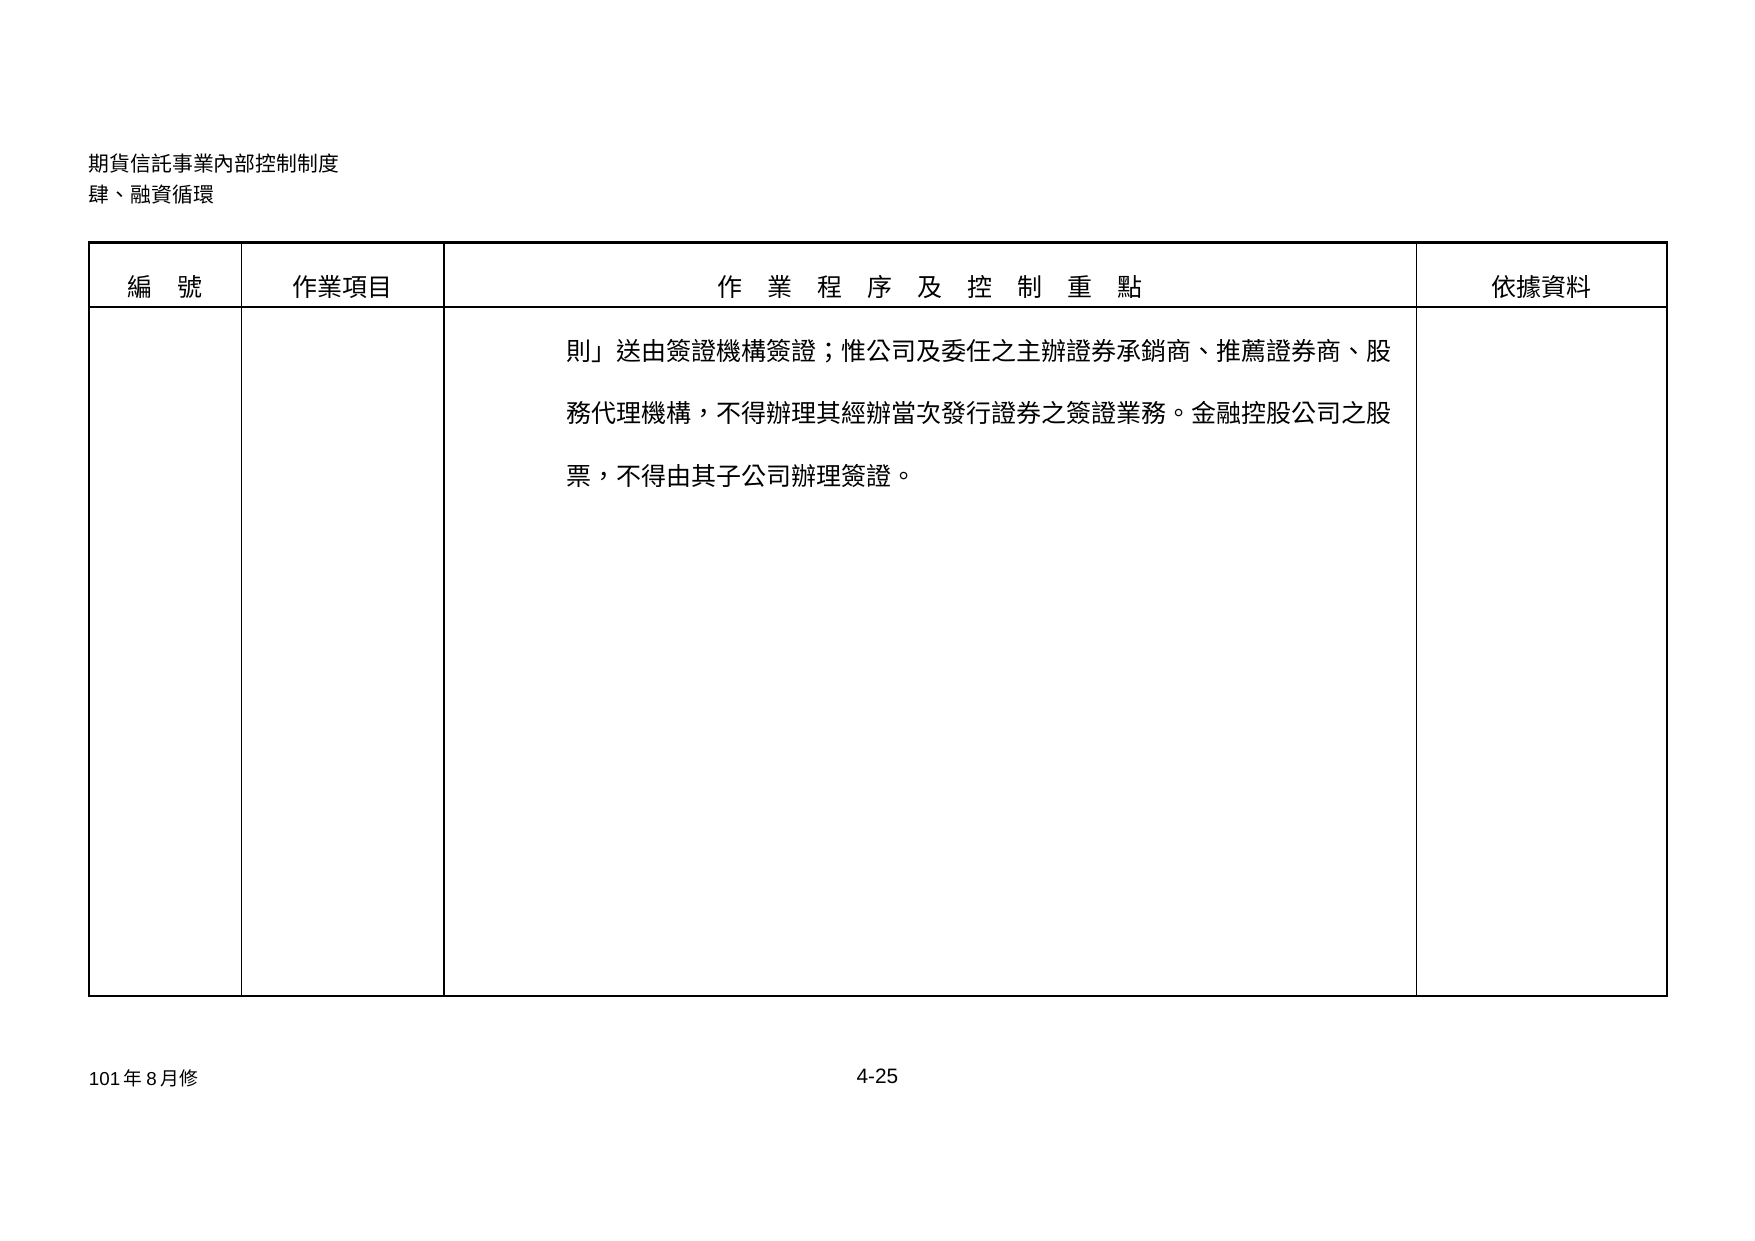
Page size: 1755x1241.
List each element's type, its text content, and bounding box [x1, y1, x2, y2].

table_header 編 號 [90, 244, 241, 306]
table_cell 作業程序： 應訂定股務處理準則辦理股務作業，該準則應明訂主辦股務之權責單位及主管、保管股票之權責單位及主管。另有關股務、保管及記錄等職能應予分立。 主辦股務之權責單位負責股票之印製及簽證事宜。 保管股票單位應負責控管股票數量之變動。 股務作業可委託銀行、信託公司或其他金融機構辦理。但應由董事會核准後授權權責單位與代理機構簽約。 股票印製時應予預先連續編號，列表控管已發行及未發行股票號碼，並將已發行但股東未領取之股票、股東名冊及未發行之空白股票送交保管單位保管。 其他應注意事項： 股務單位（或委任專業股務代理人，於股務代理契約中訂明雙方權責）負責辦理下列各項股務： 股票之過戶、掛失、遺失補發、質權之設定或消滅。 股東或質權人及其法定代理人之姓名、地址及印鑑之登記或變更登記。 股東及其他關係人就股務關係之申請或報告之受理。 股東名簿及附屬帳冊之編製與管理。股東名冊依照公司法規定內容設置。 關於股票（包括權利憑證）之保管、換發、交付及簽證。 股東會召開通知書或股東會出席證之寄發及股東會出席通知書或委託書之收發與統計，以及其他對於股東之通知或報告之寄送。 關於股務之照會或事故報告之有關詢問事項之處理。 關於股利（包括配股）之計算，發放及代扣稅金。 關於股份之統計及依法令或契約向主管機關或期貨交易所或簽證機構提出之報告或資料之編製。 關於新股發行、資本減少、股票分割與合併之事項、股票由各家印刷廠承印、印製多少數量、除發行外尚存空白股票張數等均應妥善控制。 關於上列各項附帶印花稅之代繳。 關於上列各項附帶之其他事項。 股務單位應依有關法令公告下列有關資料： 開股東會時： 1股東會召開日期。 2停止過戶期間。 3盈餘分配內容。 4配息基準日。 增資配（認）股時： 1配（認）股基準日。 2停止過戶日期。 3繳款期限及代收股款機構。 4配（認）股內容。 增資股票製作及發放： 1交付股票日期。 2股票發放。 3上市日期。 按期將下列資料公告： 每月董事、監察人、經理人及持有股份達股份總額百分之十以上之股東股權變動表。 董事、監察人、經理人及持有股份達股份總額百分之十以上之股東辦理質權設定及撤銷公告通知書。 其他經金管會規定應予公告之事項。 股務單位應記錄並製作下列資料： 董事、監察人、經理及持有股份達股份總額百分之十以上之股東辦理質權設定，撤銷以及股權異動。 股利日報表。 股利月報表。 扣繳稅款報繳書。 除息後股東名冊。 除息後股利清冊。 除權後股東名冊。 除權後配股及號碼清冊。 應由股務、保管及紀錄之外之人員定期調節股東名冊及股本帳冊，並不定期盤點未發行之空白股票及已發行未領取之股票。 對於存於獨立保管機構之股票應不定期函証，並視情況執行實地盤點。 公司發放股利可參考下列作業程序： 董事會提案：董事會依公司財務及營利狀況和其他政策性考慮是否發放股利、發放方式及數額；本期內如無盈餘可資撥充股利時，其由公積項下撥充股利之條件，應合於證券交易法、公司法、公司章程及其他相關法令之規定。 股利之發放需經財務單位規劃資金調度後始提出。 股東會通過：股東會通過或修正通過董事會提出發放股利議案。 基準日由股東會授權董事會決定，董事會依議案所規定之發放方式不同而制訂不同基準日。 若為現金股利，則董事會訂定除息基準日。 若為股票股利，則董事會訂定除權基準日。 股務單位公告及發放通知。 公告並通知股東事項：股東會決議內容、現金(股票)股利及基準日。 股務單位依決議內容發放「股利通知書」。 股務單位編製基準日之股東名冊與股利發放清冊。 股務單位將股利發放議案報經主管機關核准。 股務單位視議案所規定之不同發放方式不同處理發放事宜。 會計單位製作傳票依股務單位提供股利發放清冊製作傳票，經核准後入帳。 會計單位通知財務單位與金融機構聯絡解款事宜。 若請金融機構代為支付或自行支付，均須在發放前一日解款。 金融機構每月或每週向股務單位結帳一次。 代支機構月報表或週報表經核對無誤後，除股務單位留一份外，並轉財務單位乙份，據以銷帳。 財務單位解款後辦理現金股利發放事宜。 股務單位應編製配股明細表：若為盈餘轉增資，應造具配股名冊。 若為股票股利，印製新股票： 印製新股票並由簽證機構簽證。 增資發行新股印製股票後，應依「公司發行股票及公司債券簽證規則」送由簽證機構簽證；惟公司及委任之主辦證券承銷商、推薦證券商、股務代理機構，不得辦理其經辦當次發行證券之簽證業務。金融控股公司之股票，不得由其子公司辦理簽證。 發放股票股利： 基準日停止過戶日前過戶者，始可領取股利。 股東領取股利時，印鑑應與登記印鑑相符。 股東領取股利時，應具股利發放通知書、身分證、印章核對無誤後領取。 股東領取股利時應在發放清冊上蓋章，若由金融機構代支，則應填入代支日期、銀行。 控制重點： 應明訂股務處理準則，並依該準則辦理股務作業，該準則應明訂主辦股務之權責單位及保管股票之權責單位。 股務、保管及記錄等職能應予分立。 股票印製時應預先連續編號。 股票印製後應列表控管已發行及未發行股票數量及號碼，並將已發行但股東未領取之股票、股東名冊及未發行之空白股票送交保管單位保管。 股務人員應確認發行股票種類、張數、日期及金額與帳簿記錄是否相符。 股務人員應確認股務單位印製及簽發股票時是否依作業程序適當控制。 股務人員應確認股務單位辦理股東名冊有關更換印鑑、股票過戶、股票掛失、質權限定、股票遺失補發、戶籍或通訊處地址變更等，其辦理程序及時效是否適當。 股務人員應核對已發行股票明細表是否與股票存根相符。 股務人員對於未發行股票，應盤點空白股票之張數。 應定期調節股東名冊與股本帳戶，及不定期盤點未發行之空白股票及股東未領取之股票。 股務作業委託代理機構辦理者應經董事會核准。 股務作業委託代理機構辦理者應與代理機構簽約。 對存放股票之獨立保管機構應不定期函證，並視情況執行實地盤點。 股務人員應確認股票作廢原因是否適當。作廢股票之銷毀，應經權責主管批准後，由財務主管監督股務單位會同稽核人員辦理。 增資發行新股印製股票後，應依「公開發行公司發行股票及公司債券簽證規則」送由簽證機構簽證；惟公司及委任之主辦證券承銷商、推薦證券商、股務代理機構，不得辦理其經辦當次發行證券之簽證業務。金融控股公司之股票，不得由其子公司辦理簽證。 [445, 308, 1416, 995]
table_cell 法令規章： 公司法 證券交易法 公開發行公司股東會議事規範 股務代理合約 公開發行公司發行股票及公司債簽證規則 公開發行股票公司股務處理準則 公司募集發行有價證券公開說明書應行記載事項準則 發行人募集與發行有價證券處理準則 使用表單： 無 [1417, 308, 1666, 995]
table_cell [242, 308, 443, 995]
table_header 作 業 程 序 及 控 制 重 點 [445, 244, 1416, 306]
table_cell [90, 308, 241, 995]
table_header 作業項目 [242, 244, 443, 306]
table_header 依據資料 [1417, 244, 1666, 306]
